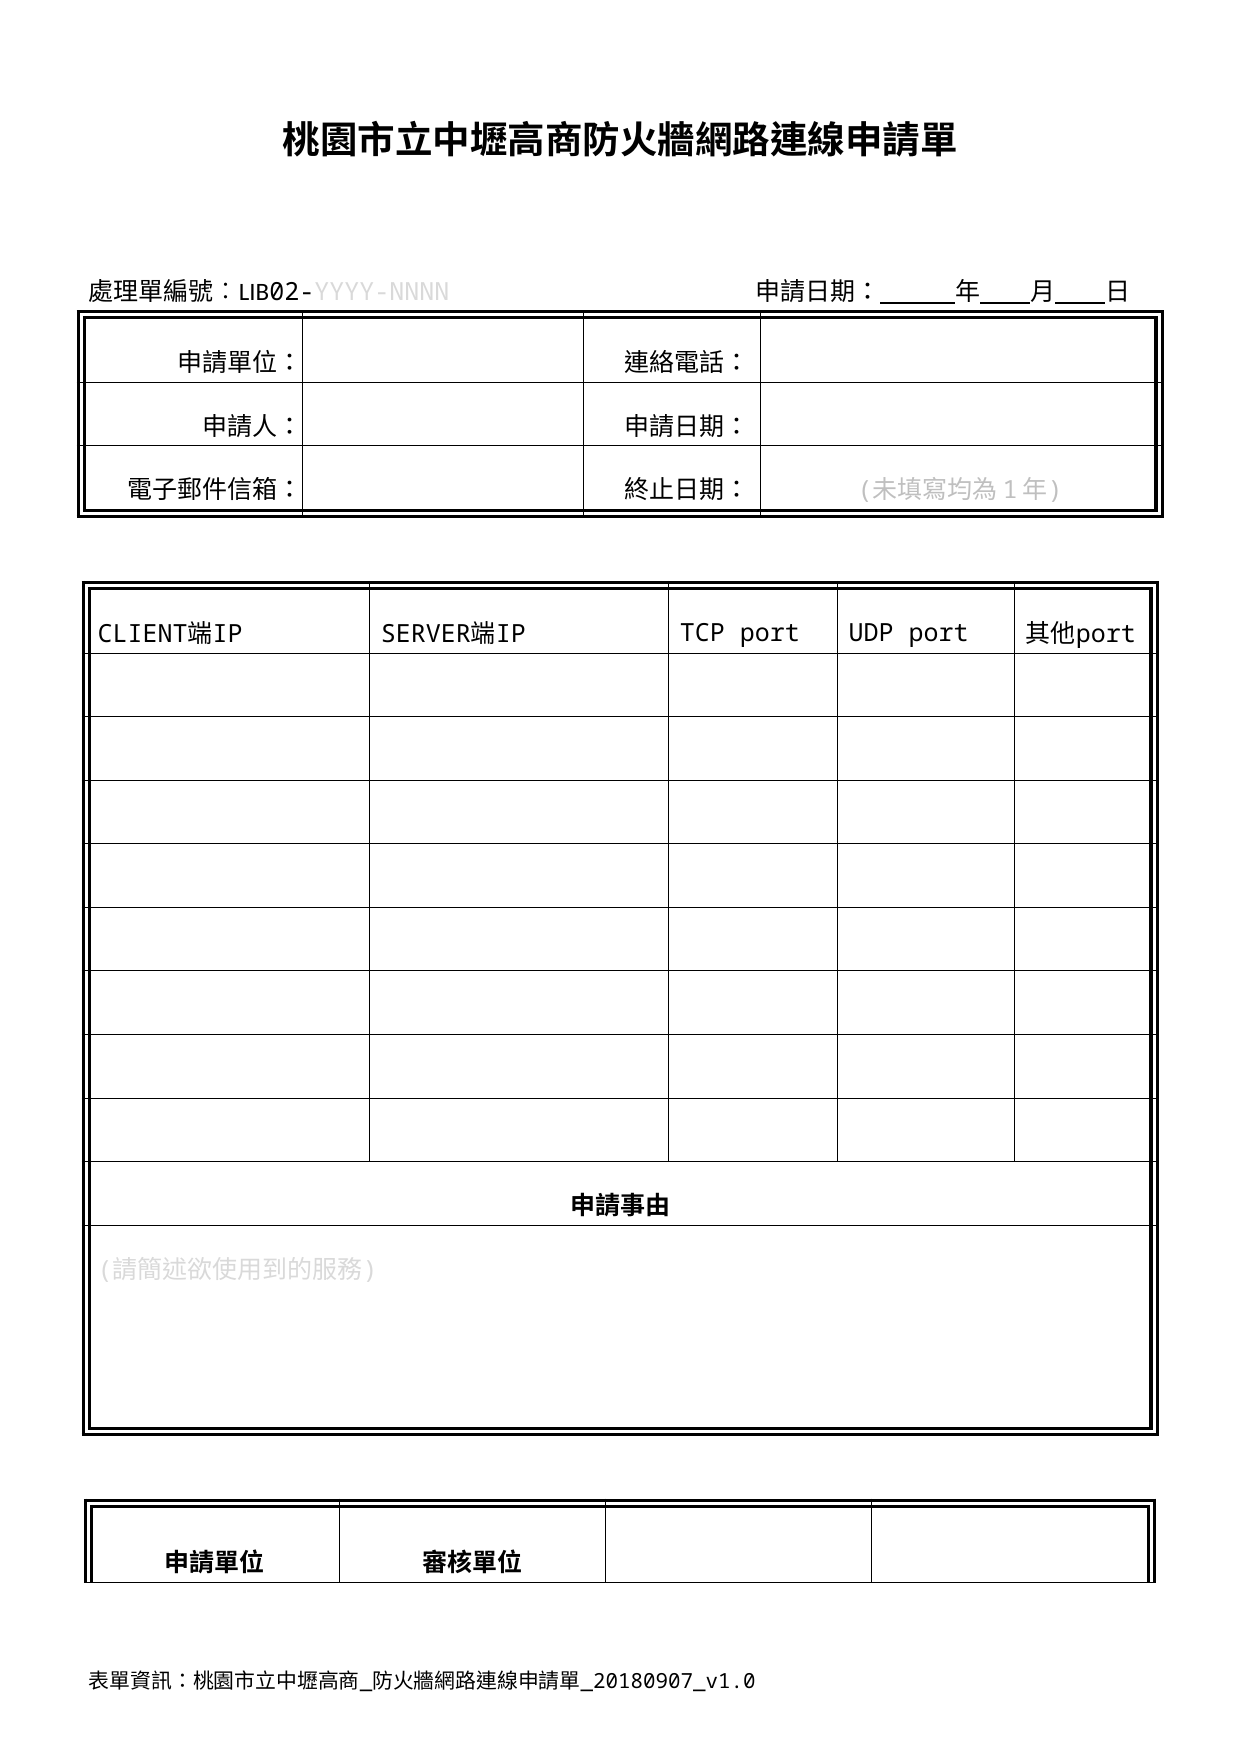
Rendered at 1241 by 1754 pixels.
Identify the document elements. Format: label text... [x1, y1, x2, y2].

table_header 其他port [1015, 584, 1154, 653]
text 處理單編號︰LIB02-YYYY-NNNN 申請日期： 年 月 日 [89, 247, 1152, 310]
table_cell [1015, 1035, 1149, 1097]
table_header SERVER端IP [370, 590, 668, 653]
table_cell [1015, 971, 1149, 1034]
table_header 連絡電話： [584, 319, 760, 382]
table_cell [370, 1099, 668, 1161]
subtitle 桃園市立中壢高商防火牆網路連線申請單 [89, 95, 1152, 158]
table_cell [838, 908, 1014, 970]
table_cell [370, 844, 668, 907]
table_cell [669, 908, 837, 970]
table_cell [91, 1099, 369, 1161]
table_cell [370, 781, 668, 843]
table_cell 申請人： [86, 383, 302, 445]
table_header [761, 313, 1159, 382]
table_cell 申請事由 [91, 1162, 1149, 1224]
table_cell [838, 971, 1014, 1034]
table_header 申請單位： [81, 313, 302, 382]
table_cell [1015, 654, 1149, 716]
table_cell [669, 1099, 837, 1161]
table_cell [1015, 908, 1149, 970]
table_header [303, 319, 583, 382]
table_cell [838, 1099, 1014, 1161]
table_cell 終止日期： [584, 446, 760, 509]
table_cell [669, 717, 837, 780]
table_header TCP port [669, 590, 837, 653]
table_header [872, 1508, 1147, 1582]
table_cell [669, 844, 837, 907]
table_cell [370, 1035, 668, 1097]
table_cell [303, 383, 583, 445]
table_cell [838, 1035, 1014, 1097]
table_cell [838, 781, 1014, 843]
table_cell [91, 971, 369, 1034]
table_header 申請單位 [89, 1502, 339, 1582]
table_header CLIENT端IP [86, 584, 369, 653]
table_cell [838, 844, 1014, 907]
table_cell [669, 1035, 837, 1097]
table_cell [91, 908, 369, 970]
table_header [872, 1502, 1152, 1582]
table_cell [91, 717, 369, 780]
table_cell [669, 781, 837, 843]
table_header [761, 319, 1154, 382]
table_cell [370, 654, 668, 716]
table_cell [838, 654, 1014, 716]
table_cell [1015, 844, 1149, 907]
table_header 審核單位 [340, 1508, 605, 1582]
table_cell [1015, 717, 1149, 780]
table_cell [91, 654, 369, 716]
table_cell [91, 781, 369, 843]
table_cell [91, 844, 369, 907]
table_cell [370, 717, 668, 780]
table_cell (請簡述欲使用到的服務) [91, 1226, 1149, 1427]
table_cell [370, 971, 668, 1034]
table_cell [838, 717, 1014, 780]
table_header UDP port [838, 590, 1014, 653]
table_cell [91, 1035, 369, 1097]
table_cell [1015, 781, 1149, 843]
table_cell [669, 971, 837, 1034]
table_cell [303, 446, 583, 509]
table_cell [669, 654, 837, 716]
table_cell [761, 383, 1154, 445]
table_cell [1015, 1099, 1149, 1161]
table_cell [370, 908, 668, 970]
table_cell 電子郵件信箱： [86, 446, 302, 509]
table_cell (未填寫均為1年) [761, 446, 1154, 509]
table_header [606, 1508, 871, 1582]
table_cell 申請日期： [584, 383, 760, 445]
